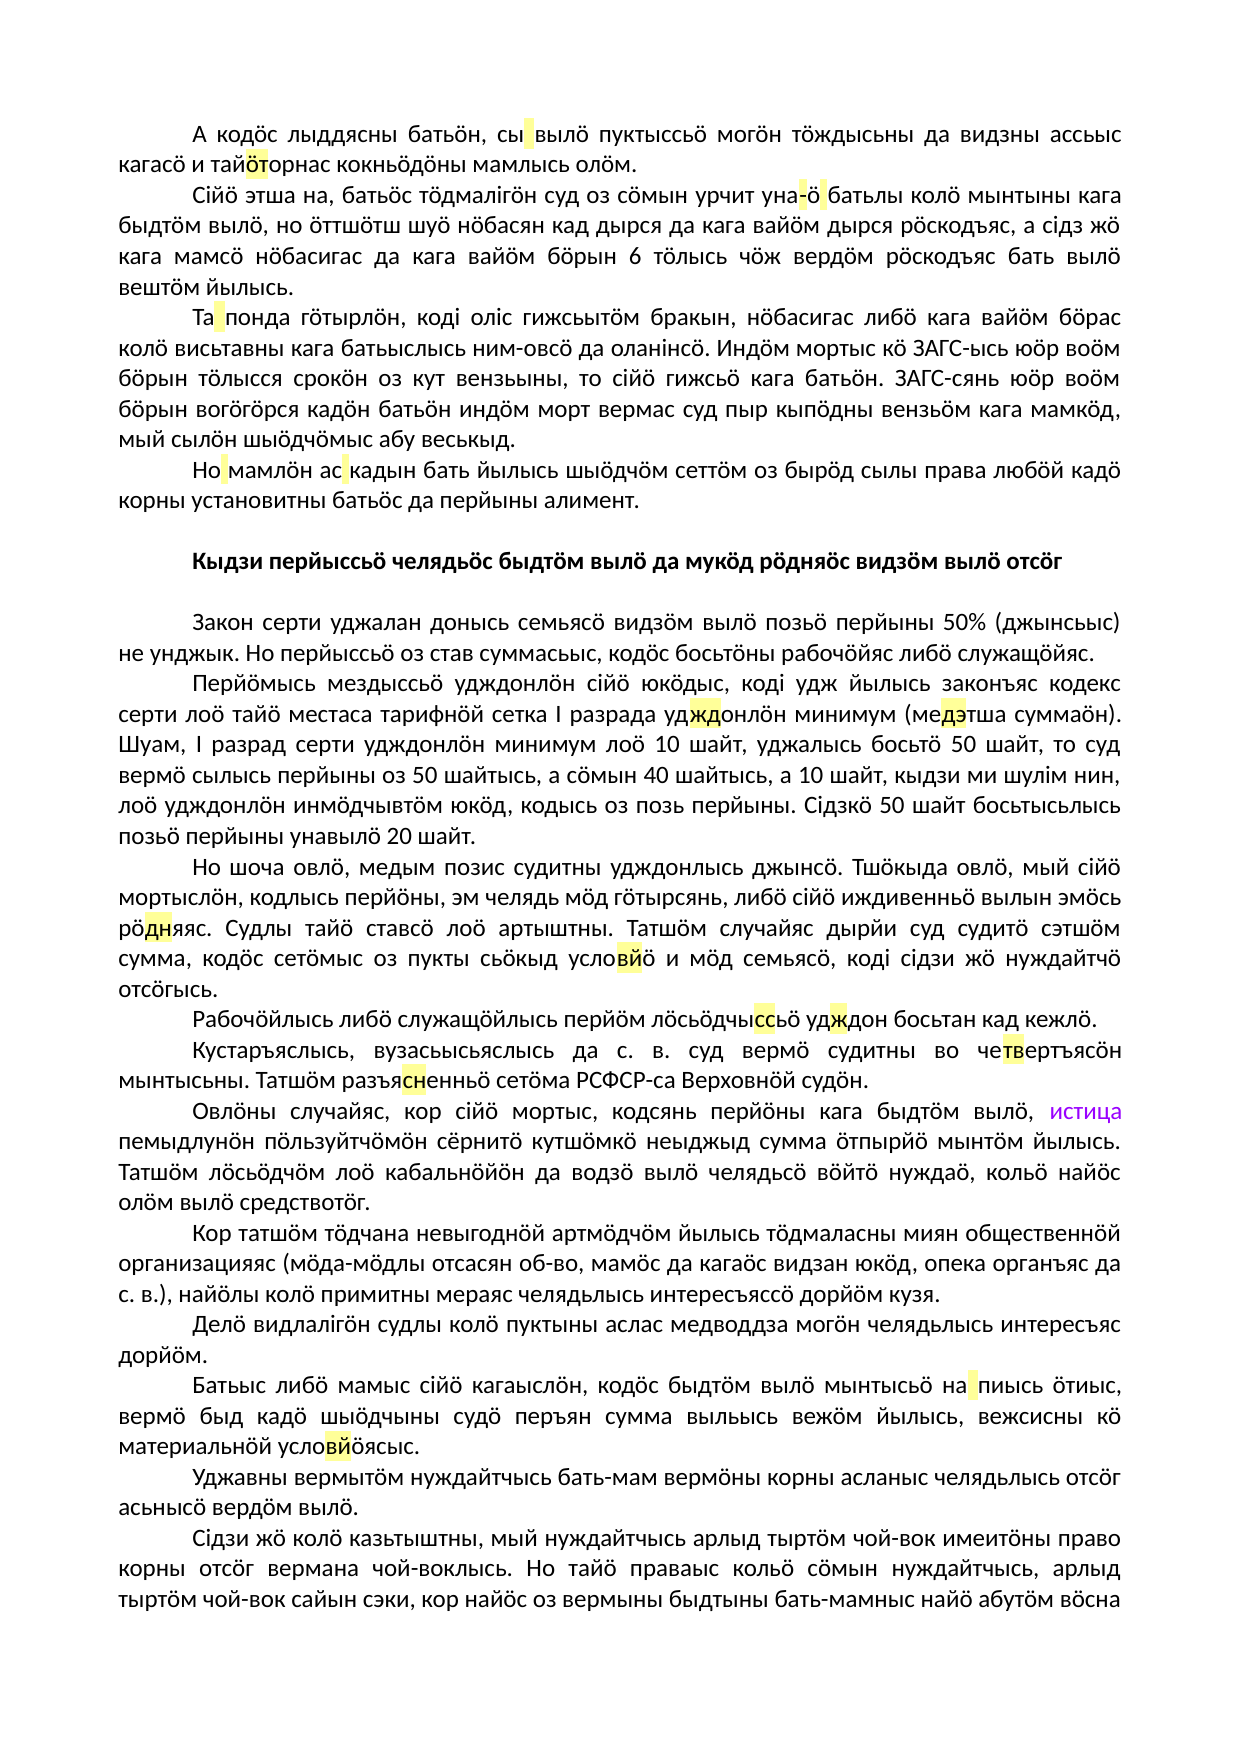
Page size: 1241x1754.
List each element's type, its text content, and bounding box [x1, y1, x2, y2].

text Кыдзи перйыссьӧ челядьӧс быдтӧм вылӧ да мукӧд рӧдняӧс видзӧм вылӧ отсӧг [118, 545, 1122, 576]
text Кор татшӧм тӧдчана невыгоднӧй артмӧдчӧм йылысь тӧдмаласны миян общественнӧй организацияяс (мӧда-мӧдлы отсасян об-во, мамӧс да кагаӧс видзан юкӧд, опека органъяс да с. в.), найӧлы колӧ примитны мераяс челядьлысь интересъяссӧ дорйӧм кузя. [118, 1217, 1122, 1308]
text А кодӧс лыддясны батьӧн, сы вылӧ пуктыссьӧ могӧн тӧждысьны да видзны ассьыс кагасӧ и тайӧторнас кокньӧдӧны мамлысь олӧм. [118, 118, 1122, 179]
text Но шоча овлӧ, медым позис судитны удждонлысь джынсӧ. Тшӧкыда овлӧ, мый сійӧ мортыслӧн, кодлысь перйӧны, эм челядь мӧд гӧтырсянь, либӧ сійӧ иждивенньӧ вылын эмӧсь рӧдняяс. Судлы тайӧ ставсӧ лоӧ артыштны. Татшӧм случайяс дырйи суд судитӧ сэтшӧм сумма, кодӧс сетӧмыс оз пукты сьӧкыд условйӧ и мӧд семьясӧ, коді сідзи жӧ нуждайтчӧ отсӧгысь. [118, 851, 1122, 1003]
text Кустаръяслысь, вузасьысьяслысь да с. в. суд вермӧ судитны во четвертъясӧн мынтысьны. Татшӧм разъясненньӧ сетӧма РСФСР-са Верховнӧй судӧн. [118, 1034, 1122, 1095]
text Перйӧмысь мездыссьӧ удждонлӧн сійӧ юкӧдыс, коді удж йылысь законъяс кодекс серти лоӧ тайӧ местаса тарифнӧй сетка І разрада удждонлӧн минимум (медэтша суммаӧн). Шуам, І разрад серти удждонлӧн минимум лоӧ 10 шайт, уджалысь босьтӧ 50 шайт, то суд вермӧ сылысь перйыны оз 50 шайтысь, а сӧмын 40 шайтысь, а 10 шайт, кыдзи ми шулім нин, лоӧ удждонлӧн инмӧдчывтӧм юкӧд, кодысь оз позь перйыны. Сідзкӧ 50 шайт босьтысьлысь позьӧ перйыны унавылӧ 20 шайт. [118, 667, 1122, 851]
text Батьыс либӧ мамыс сійӧ кагаыслӧн, кодӧс быдтӧм вылӧ мынтысьӧ на пиысь ӧтиыс, вермӧ быд кадӧ шыӧдчыны судӧ перъян сумма выльысь вежӧм йылысь, вежсисны кӧ материальнӧй условйӧясыс. [118, 1369, 1122, 1461]
text Рабочӧйлысь либӧ служащӧйлысь перйӧм лӧсьӧдчыссьӧ удждон босьтан кад кежлӧ. [118, 1003, 1122, 1034]
text Сійӧ этша на, батьӧс тӧдмалігӧн суд оз сӧмын урчит уна-ӧ батьлы колӧ мынтыны кага быдтӧм вылӧ, но ӧттшӧтш шуӧ нӧбасян кад дырся да кага вайӧм дырся рӧскодъяс, а сідз жӧ кага мамсӧ нӧбасигас да кага вайӧм бӧрын 6 тӧлысь чӧж вердӧм рӧскодъяс бать вылӧ вештӧм йылысь. [118, 179, 1122, 301]
text Но мамлӧн ас кадын бать йылысь шыӧдчӧм сеттӧм оз бырӧд сылы права любӧй кадӧ корны установитны батьӧс да перйыны алимент. [118, 454, 1122, 515]
text Сідзи жӧ колӧ казьтыштны, мый нуждайтчысь арлыд тыртӧм чой-вок имеитӧны право корны отсӧг вермана чой-воклысь. Но тайӧ праваыс кольӧ сӧмын нуждайтчысь, арлыд тыртӧм чой-вок сайын сэки, кор найӧс оз вермыны быдтыны бать-мамныс найӧ абутӧм вӧсна [118, 1522, 1122, 1614]
text Овлӧны случайяс, кор сійӧ мортыс, кодсянь перйӧны кага быдтӧм вылӧ, истица пемыдлунӧн пӧльзуйтчӧмӧн сёрнитӧ кутшӧмкӧ неыджыд сумма ӧтпырйӧ мынтӧм йылысь. Татшӧм лӧсьӧдчӧм лоӧ кабальнӧйӧн да водзӧ вылӧ челядьсӧ вӧйтӧ нуждаӧ, кольӧ найӧс олӧм вылӧ средствотӧг. [118, 1095, 1122, 1217]
text Закон серти уджалан донысь семьясӧ видзӧм вылӧ позьӧ перйыны 50% (джынсьыс) не унджык. Но перйыссьӧ оз став суммасьыс, кодӧс босьтӧны рабочӧйяс либӧ служащӧйяс. [118, 606, 1122, 667]
text Делӧ видлалігӧн судлы колӧ пуктыны аслас медводдза могӧн челядьлысь интересъяс дорйӧм. [118, 1308, 1122, 1369]
text Та понда гӧтырлӧн, коді оліс гижсьытӧм бракын, нӧбасигас либӧ кага вайӧм бӧрас колӧ висьтавны кага батьыслысь ним-овсӧ да оланінсӧ. Индӧм мортыс кӧ ЗАГС-ысь юӧр воӧм бӧрын тӧлысся срокӧн оз кут вензьыны, то сійӧ гижсьӧ кага батьӧн. ЗАГС-сянь юӧр воӧм бӧрын вогӧгӧрся кадӧн батьӧн индӧм морт вермас суд пыр кыпӧдны вензьӧм кага мамкӧд, мый сылӧн шыӧдчӧмыс абу веськыд. [118, 301, 1122, 454]
text Уджавны вермытӧм нуждайтчысь бать-мам вермӧны корны асланыс челядьлысь отсӧг асьнысӧ вердӧм вылӧ. [118, 1461, 1122, 1522]
